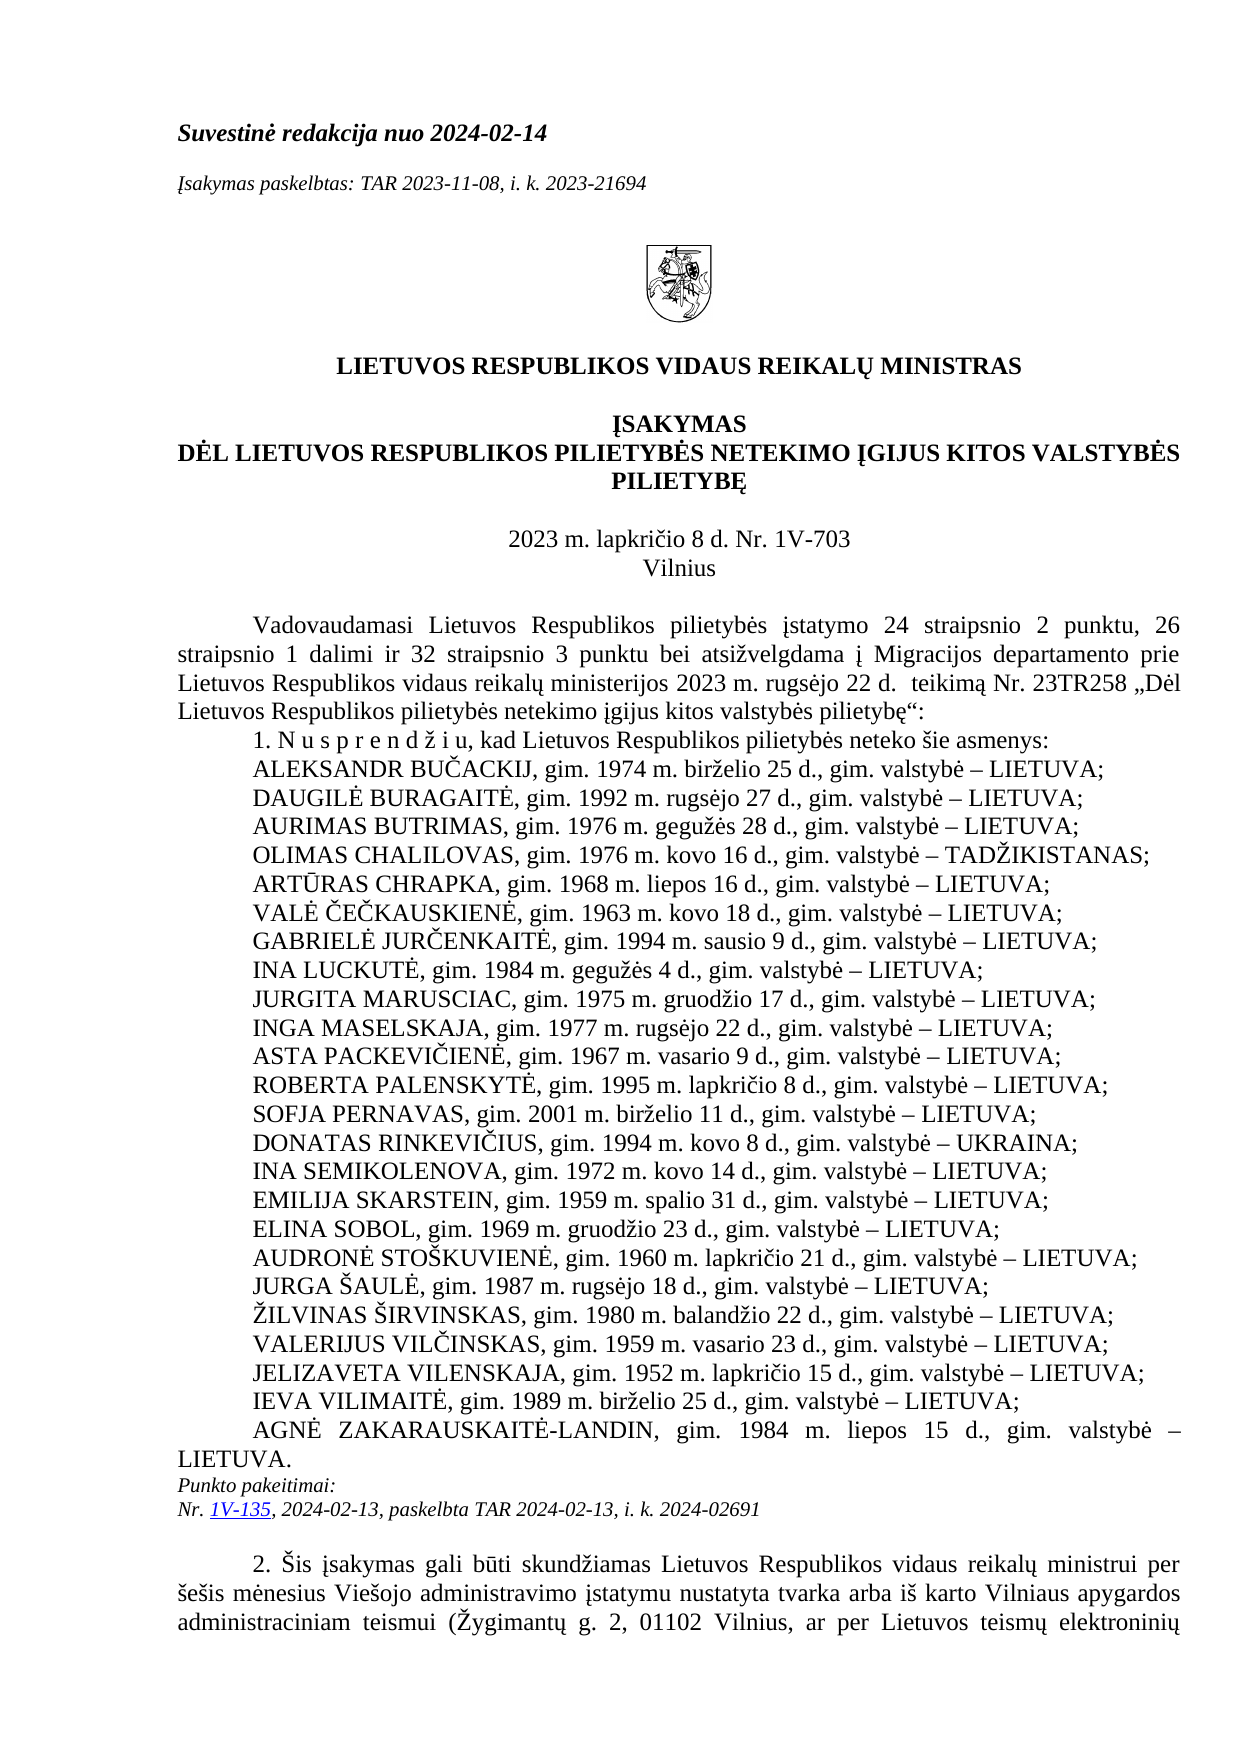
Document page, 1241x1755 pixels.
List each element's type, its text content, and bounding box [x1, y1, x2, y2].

text Vilnius [177, 553, 1181, 581]
text JELIZAVETA VILENSKAJA, gim. 1952 m. lapkričio 15 d., gim. valstybė – LIETUVA; [177, 1358, 1181, 1386]
text VALERIJUS VILČINSKAS, gim. 1959 m. vasario 23 d., gim. valstybė – LIETUVA; [177, 1329, 1181, 1358]
text ĮSAKYMAS [177, 409, 1181, 438]
text LIETUVOS RESPUBLIKOS VIDAUS REIKALŲ MINISTRAS [177, 351, 1181, 380]
text ARTŪRAS CHRAPKA, gim. 1968 m. liepos 16 d., gim. valstybė – LIETUVA; [177, 869, 1181, 898]
text Suvestinė redakcija nuo 2024-02-14 [177, 118, 1181, 147]
text ASTA PACKEVIČIENĖ, gim. 1967 m. vasario 9 d., gim. valstybė – LIETUVA; [177, 1041, 1181, 1070]
text Vadovaudamasi Lietuvos Respublikos pilietybės įstatymo 24 straipsnio 2 punktu, 26 straipsnio 1 dalimi ir 32 straipsnio 3 punktu bei atsižvelgdama į Migracijos departamento prie Lietuvos Respublikos vidaus reikalų ministerijos 2023 m. rugsėjo 22 d. teikimą Nr. 23TR258 „Dėl Lietuvos Respublikos pilietybės netekimo įgijus kitos valstybės pilietybę“: [177, 610, 1181, 725]
text INA SEMIKOLENOVA, gim. 1972 m. kovo 14 d., gim. valstybė – LIETUVA; [177, 1156, 1181, 1185]
text Nr. 1V-135, 2024-02-13, paskelbta TAR 2024-02-13, i. k. 2024-02691 [177, 1497, 1181, 1521]
text 1. N u s p r e n d ž i u, kad Lietuvos Respublikos pilietybės neteko šie asmenys: [177, 725, 1181, 754]
text Punkto pakeitimai: [177, 1473, 1181, 1497]
text DAUGILĖ BURAGAITĖ, gim. 1992 m. rugsėjo 27 d., gim. valstybė – LIETUVA; [177, 783, 1181, 811]
text AUDRONĖ STOŠKUVIENĖ, gim. 1960 m. lapkričio 21 d., gim. valstybė – LIETUVA; [177, 1243, 1181, 1271]
text AURIMAS BUTRIMAS, gim. 1976 m. gegužės 28 d., gim. valstybė – LIETUVA; [177, 811, 1181, 840]
text ELINA SOBOL, gim. 1969 m. gruodžio 23 d., gim. valstybė – LIETUVA; [177, 1214, 1181, 1243]
text ŽILVINAS ŠIRVINSKAS, gim. 1980 m. balandžio 22 d., gim. valstybė – LIETUVA; [177, 1300, 1181, 1329]
text DĖL LIETUVOS RESPUBLIKOS PILIETYBĖS NETEKIMO ĮGIJUS KITOS VALSTYBĖS PILIETYBĘ [177, 438, 1181, 495]
text 2023 m. lapkričio 8 d. Nr. 1V-703 [177, 524, 1181, 553]
text IEVA VILIMAITĖ, gim. 1989 m. birželio 25 d., gim. valstybė – LIETUVA; [177, 1386, 1181, 1415]
text INGA MASELSKAJA, gim. 1977 m. rugsėjo 22 d., gim. valstybė – LIETUVA; [177, 1013, 1181, 1041]
text ALEKSANDR BUČACKIJ, gim. 1974 m. birželio 25 d., gim. valstybė – LIETUVA; [177, 754, 1181, 783]
text VALĖ ČEČKAUSKIENĖ, gim. 1963 m. kovo 18 d., gim. valstybė – LIETUVA; [177, 898, 1181, 926]
text JURGA ŠAULĖ, gim. 1987 m. rugsėjo 18 d., gim. valstybė – LIETUVA; [177, 1271, 1181, 1300]
text DONATAS RINKEVIČIUS, gim. 1994 m. kovo 8 d., gim. valstybė – UKRAINA; [177, 1128, 1181, 1156]
text INA LUCKUTĖ, gim. 1984 m. gegužės 4 d., gim. valstybė – LIETUVA; [177, 955, 1181, 984]
text EMILIJA SKARSTEIN, gim. 1959 m. spalio 31 d., gim. valstybė – LIETUVA; [177, 1185, 1181, 1214]
text 2. Šis įsakymas gali būti skundžiamas Lietuvos Respublikos vidaus reikalų ministrui per šešis mėnesius Viešojo administravimo įstatymu nustatyta tvarka arba iš karto Vilniaus apygardos administraciniam teismui (Žygimantų g. 2, 01102 Vilnius, ar per Lietuvos teismų elektroninių [177, 1549, 1181, 1636]
text Įsakymas paskelbtas: TAR 2023-11-08, i. k. 2023-21694 [177, 171, 1181, 195]
text AGNĖ ZAKARAUSKAITĖ-LANDIN, gim. 1984 m. liepos 15 d., gim. valstybė – LIETUVA. [177, 1415, 1181, 1473]
text ROBERTA PALENSKYTĖ, gim. 1995 m. lapkričio 8 d., gim. valstybė – LIETUVA; [177, 1070, 1181, 1099]
text GABRIELĖ JURČENKAITĖ, gim. 1994 m. sausio 9 d., gim. valstybė – LIETUVA; [177, 926, 1181, 955]
text JURGITA MARUSCIAC, gim. 1975 m. gruodžio 17 d., gim. valstybė – LIETUVA; [177, 984, 1181, 1013]
text OLIMAS CHALILOVAS, gim. 1976 m. kovo 16 d., gim. valstybė – TADŽIKISTANAS; [177, 840, 1181, 869]
text SOFJA PERNAVAS, gim. 2001 m. birželio 11 d., gim. valstybė – LIETUVA; [177, 1099, 1181, 1128]
